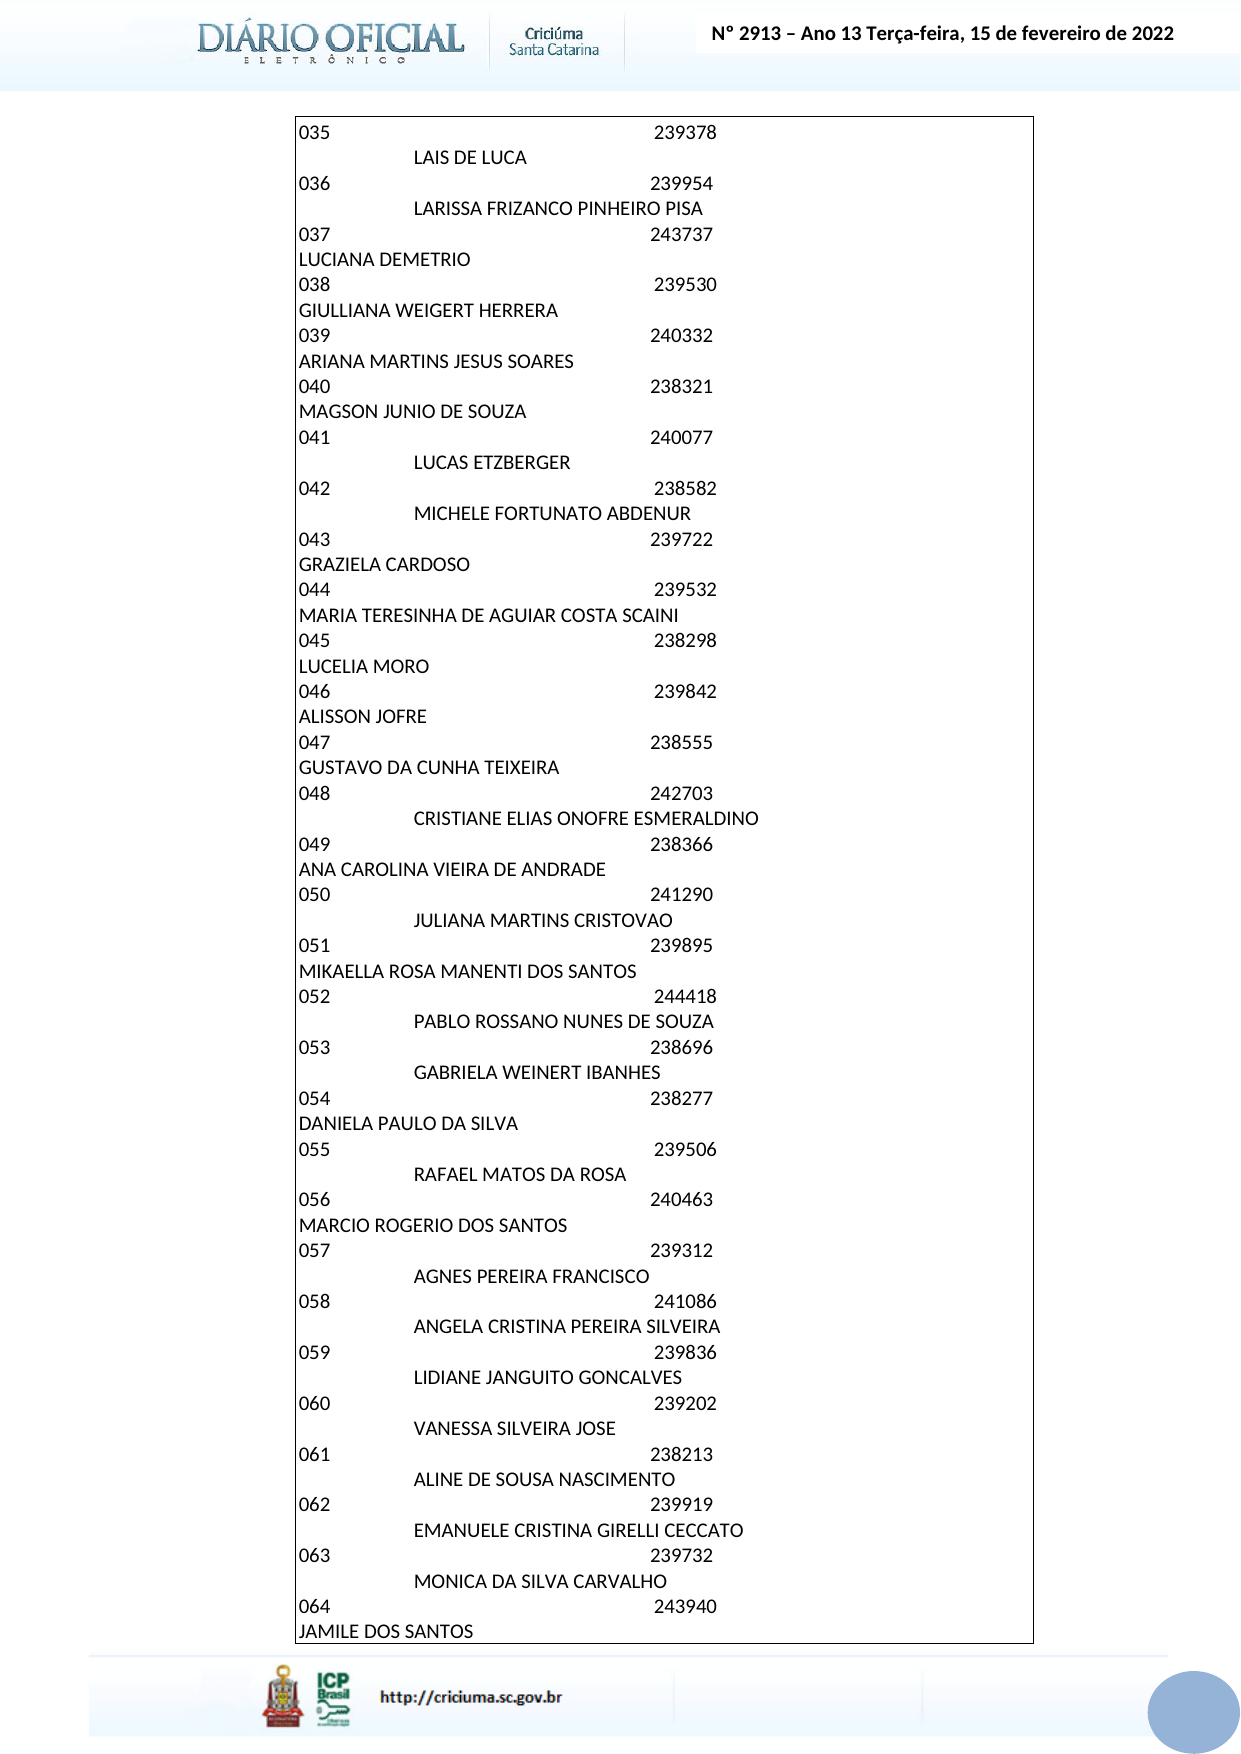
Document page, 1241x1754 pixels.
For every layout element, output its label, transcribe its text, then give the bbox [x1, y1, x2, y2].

text 052 244418 PABLO ROSSANO NUNES DE SOUZA [296, 980, 1033, 1031]
text 040 238321 MAGSON JUNIO DE SOUZA [296, 370, 1033, 421]
text 051 239895 MIKAELLA ROSA MANENTI DOS SANTOS [296, 929, 1033, 980]
text 043 239722 GRAZIELA CARDOSO [296, 523, 1033, 573]
text 036 239954 LARISSA FRIZANCO PINHEIRO PISA [296, 167, 1033, 218]
text 063 239732 MONICA DA SILVA CARVALHO [296, 1539, 1033, 1590]
text 041 240077 LUCAS ETZBERGER [296, 421, 1033, 472]
text 035 239378 LAIS DE LUCA [296, 117, 1033, 167]
text 037 243737 LUCIANA DEMETRIO [296, 218, 1033, 268]
text 042 238582 MICHELE FORTUNATO ABDENUR [296, 472, 1033, 523]
text 056 240463 MARCIO ROGERIO DOS SANTOS [296, 1183, 1033, 1234]
text 059 239836 LIDIANE JANGUITO GONCALVES [296, 1336, 1033, 1387]
text 047 238555 GUSTAVO DA CUNHA TEIXEIRA [296, 726, 1033, 777]
text 060 239202 VANESSA SILVEIRA JOSE [296, 1387, 1033, 1438]
text 061 238213 ALINE DE SOUSA NASCIMENTO [296, 1438, 1033, 1488]
text 062 239919 EMANUELE CRISTINA GIRELLI CECCATO [296, 1488, 1033, 1539]
text 054 238277 DANIELA PAULO DA SILVA [296, 1082, 1033, 1133]
text 038 239530 GIULLIANA WEIGERT HERRERA [296, 268, 1033, 319]
text 064 243940 JAMILE DOS SANTOS [296, 1590, 1033, 1643]
text 044 239532 MARIA TERESINHA DE AGUIAR COSTA SCAINI [296, 573, 1033, 624]
text 049 238366 ANA CAROLINA VIEIRA DE ANDRADE [296, 828, 1033, 878]
text 048 242703 CRISTIANE ELIAS ONOFRE ESMERALDINO [296, 777, 1033, 828]
text 057 239312 AGNES PEREIRA FRANCISCO [296, 1234, 1033, 1285]
text 053 238696 GABRIELA WEINERT IBANHES [296, 1031, 1033, 1082]
text 039 240332 ARIANA MARTINS JESUS SOARES [296, 319, 1033, 370]
text 058 241086 ANGELA CRISTINA PEREIRA SILVEIRA [296, 1285, 1033, 1336]
text 055 239506 RAFAEL MATOS DA ROSA [296, 1133, 1033, 1183]
text 046 239842 ALISSON JOFRE [296, 675, 1033, 726]
text 045 238298 LUCELIA MORO [296, 624, 1033, 675]
text 050 241290 JULIANA MARTINS CRISTOVAO [296, 878, 1033, 929]
